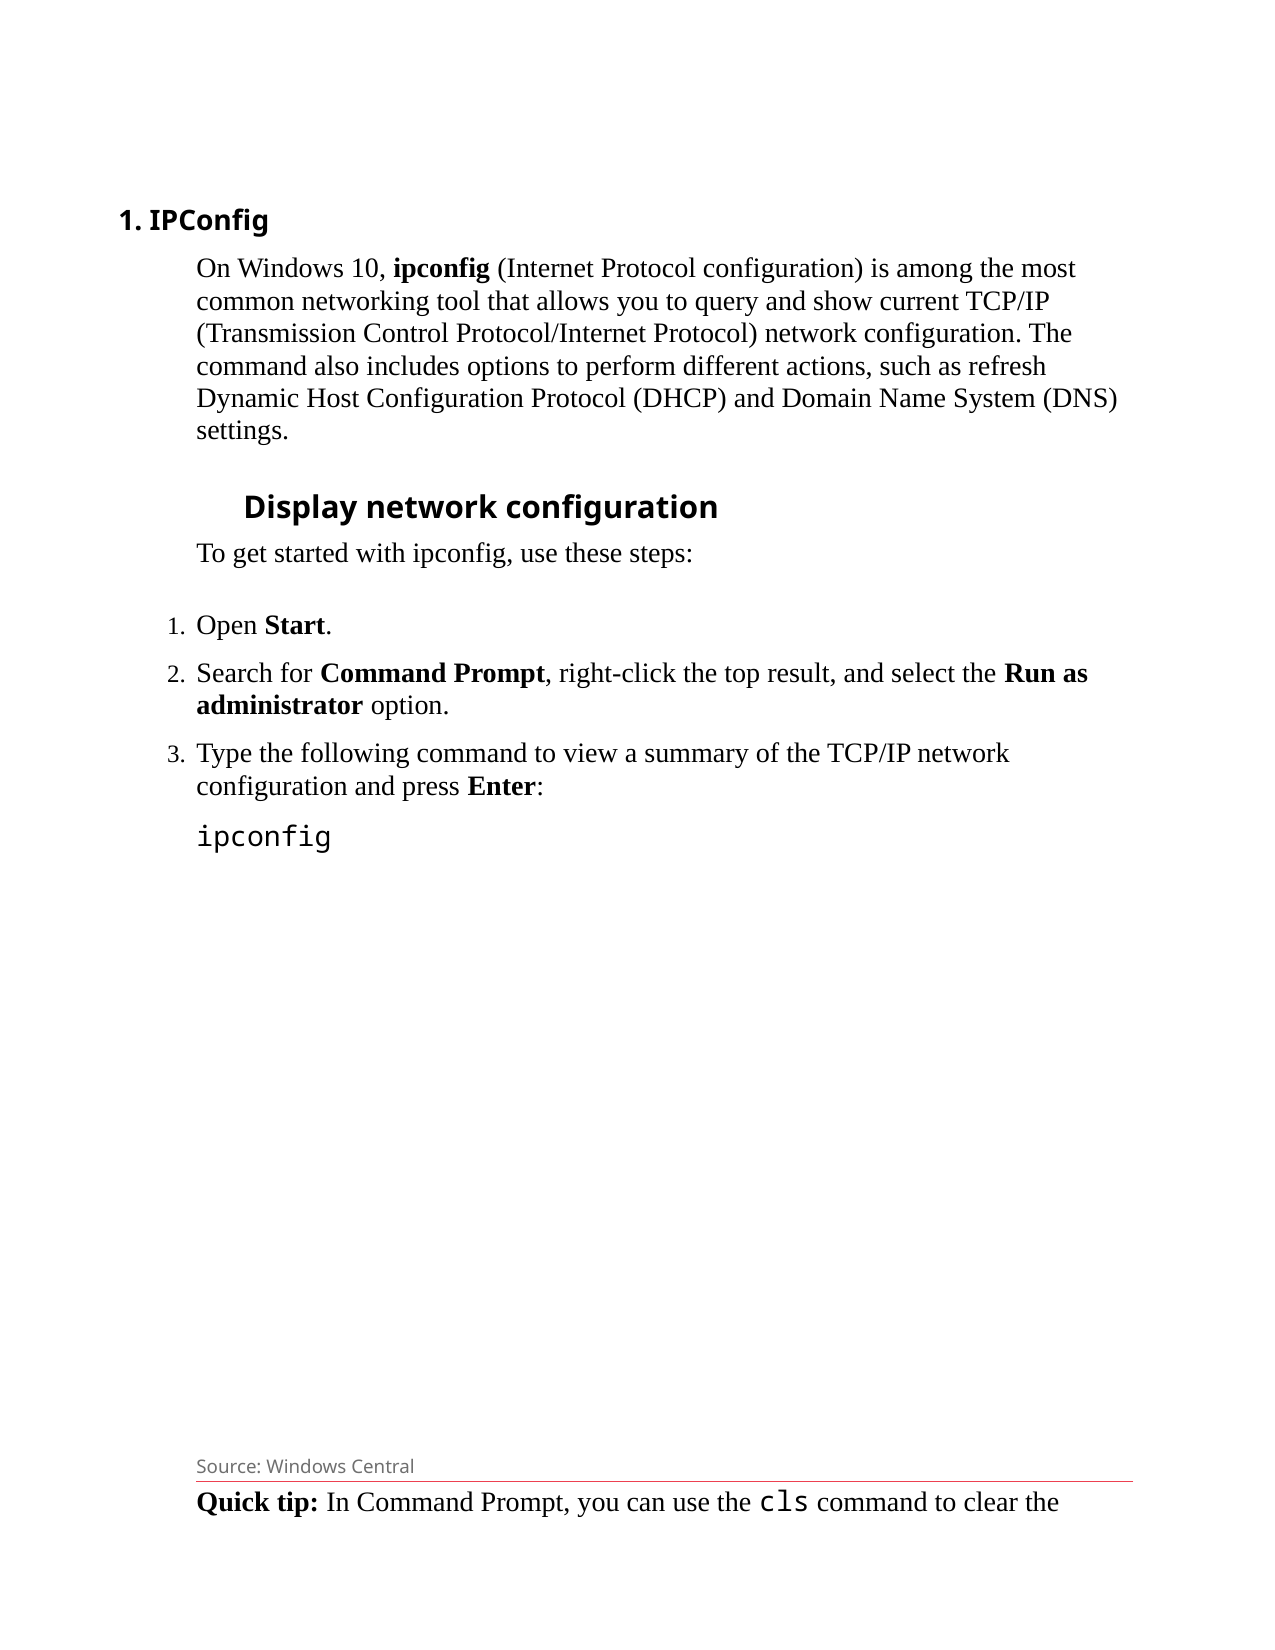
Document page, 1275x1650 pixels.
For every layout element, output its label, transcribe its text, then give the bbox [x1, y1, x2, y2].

list Type the following command to view a summary of the TCP/IP network configuration and press Enter: [196, 736, 1133, 801]
text On Windows 10, ipconfig (Internet Protocol configuration) is among the most common networking tool that allows you to query and show current TCP/IP (Transmission Control Protocol/Internet Protocol) network configuration. The command also includes options to perform different actions, such as refresh Dynamic Host Configuration Protocol (DHCP) and Domain Name System (DNS) settings. [196, 251, 1133, 446]
subtitle 1. IPConfig [118, 201, 1157, 239]
text To get started with ipconfig, use these steps: [196, 536, 1133, 569]
list Search for Command Prompt, right-click the top result, and select the Run as administrator option. [196, 656, 1133, 721]
list Open Start. [196, 608, 1133, 640]
list Quick tip: In Command Prompt, you can use the cls command to clear the [196, 1482, 1133, 1520]
list Source: Windows Central [196, 871, 1133, 1481]
list ipconfig [196, 817, 1133, 855]
subtitle Display network configuration [243, 485, 1087, 527]
